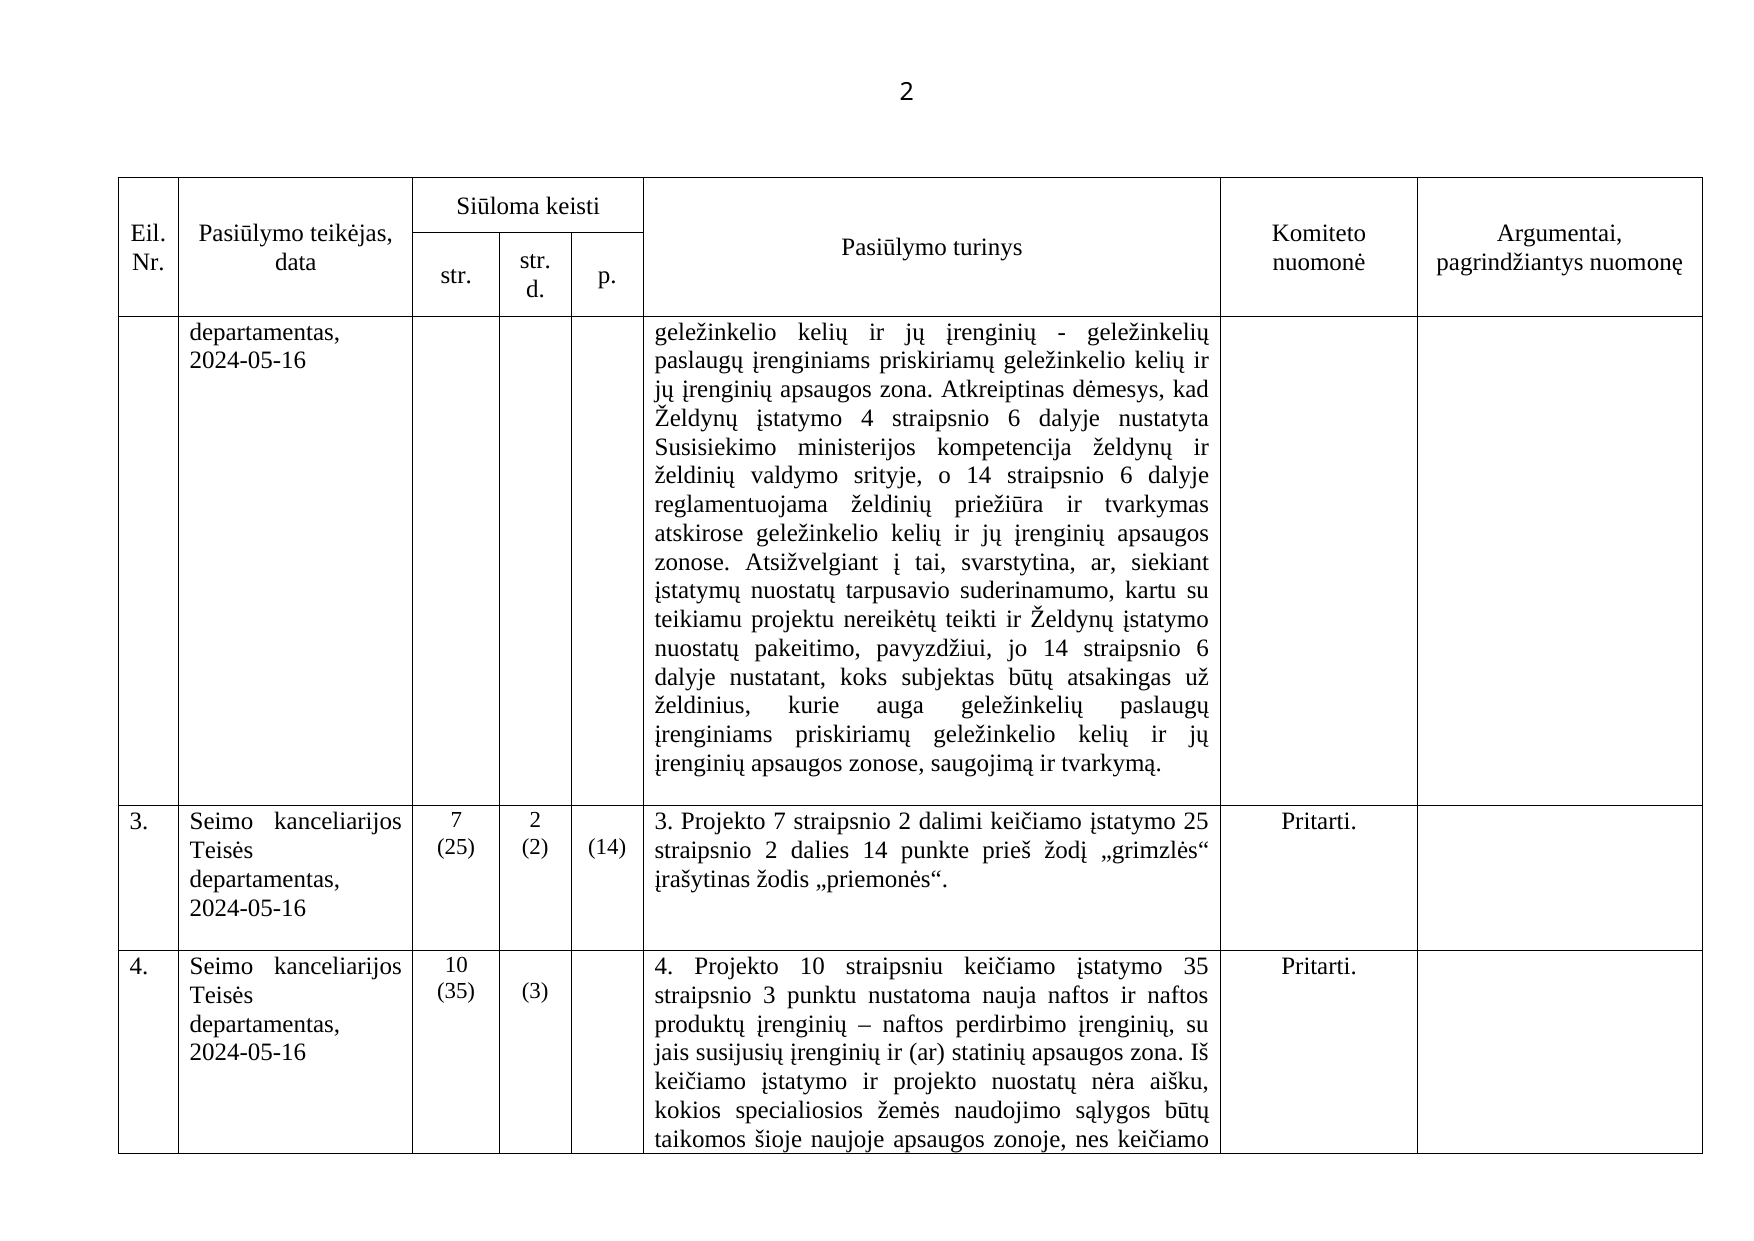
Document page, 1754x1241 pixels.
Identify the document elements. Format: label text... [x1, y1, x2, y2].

table_cell Seimo kanceliarijos Teisės departamentas, 2024-05-16 [179, 951, 412, 1152]
table_cell [119, 317, 178, 805]
table_cell [1418, 951, 1702, 1152]
table_cell [1221, 317, 1417, 805]
table_cell departamentas, 2024-05-16 [179, 317, 412, 805]
table_cell [413, 317, 499, 805]
table_cell [572, 951, 643, 1152]
table_cell p. [572, 233, 643, 316]
table_cell 7 (25) [413, 806, 499, 950]
table_cell (3) [500, 951, 571, 1152]
table_cell 3. [119, 806, 178, 950]
table_cell 2 (2) [500, 806, 571, 950]
table_cell Pritarti. [1221, 951, 1417, 1152]
table_header Eil. Nr. [119, 178, 178, 316]
table_cell [572, 317, 643, 805]
table_cell 3. Projekto 7 straipsnio 2 dalimi keičiamo įstatymo 25 straipsnio 2 dalies 14 punkte prieš žodį „grimzlės“ įrašytinas žodis „priemonės“. [644, 806, 1220, 950]
table_cell geležinkelio kelių ir jų įrenginių - geležinkelių paslaugų įrenginiams priskiriamų geležinkelio kelių ir jų įrenginių apsaugos zona. Atkreiptinas dėmesys, kad Želdynų įstatymo 4 straipsnio 6 dalyje nustatyta Susisiekimo ministerijos kompetencija želdynų ir želdinių valdymo srityje, o 14 straipsnio 6 dalyje reglamentuojama želdinių priežiūra ir tvarkymas atskirose geležinkelio kelių ir jų įrenginių apsaugos zonose. Atsižvelgiant į tai, svarstytina, ar, siekiant įstatymų nuostatų tarpusavio suderinamumo, kartu su teikiamu projektu nereikėtų teikti ir Želdynų įstatymo nuostatų pakeitimo, pavyzdžiui, jo 14 straipsnio 6 dalyje nustatant, koks subjektas būtų atsakingas už želdinius, kurie auga geležinkelių paslaugų įrenginiams priskiriamų geležinkelio kelių ir jų įrenginių apsaugos zonose, saugojimą ir tvarkymą. [644, 317, 1220, 805]
table_cell [1418, 806, 1702, 950]
table_cell str. [413, 233, 499, 316]
table_cell 4. [119, 951, 178, 1152]
table_cell 4. Projekto 10 straipsniu keičiamo įstatymo 35 straipsnio 3 punktu nustatoma nauja naftos ir naftos produktų įrenginių – naftos perdirbimo įrenginių, su jais susijusių įrenginių ir (ar) statinių apsaugos zona. Iš keičiamo įstatymo ir projekto nuostatų nėra aišku, kokios specialiosios žemės naudojimo sąlygos būtų taikomos šioje naujoje apsaugos zonoje, nes keičiamo [644, 951, 1220, 1152]
table_cell [1418, 317, 1702, 805]
table_header Pasiūlymo turinys [644, 178, 1220, 316]
table_header Siūloma keisti [413, 178, 643, 232]
table_cell Seimo kanceliarijos Teisės departamentas, 2024-05-16 [179, 806, 412, 950]
table_header Argumentai, pagrindžiantys nuomonę [1418, 178, 1702, 316]
table_header Pasiūlymo teikėjas, data [179, 178, 412, 316]
table_header Komiteto nuomonė [1221, 178, 1417, 316]
table_cell 10 (35) [413, 951, 499, 1152]
table_cell [500, 317, 571, 805]
table_cell Pritarti. [1221, 806, 1417, 950]
table_cell str. d. [500, 233, 571, 316]
table_cell (14) [572, 806, 643, 950]
